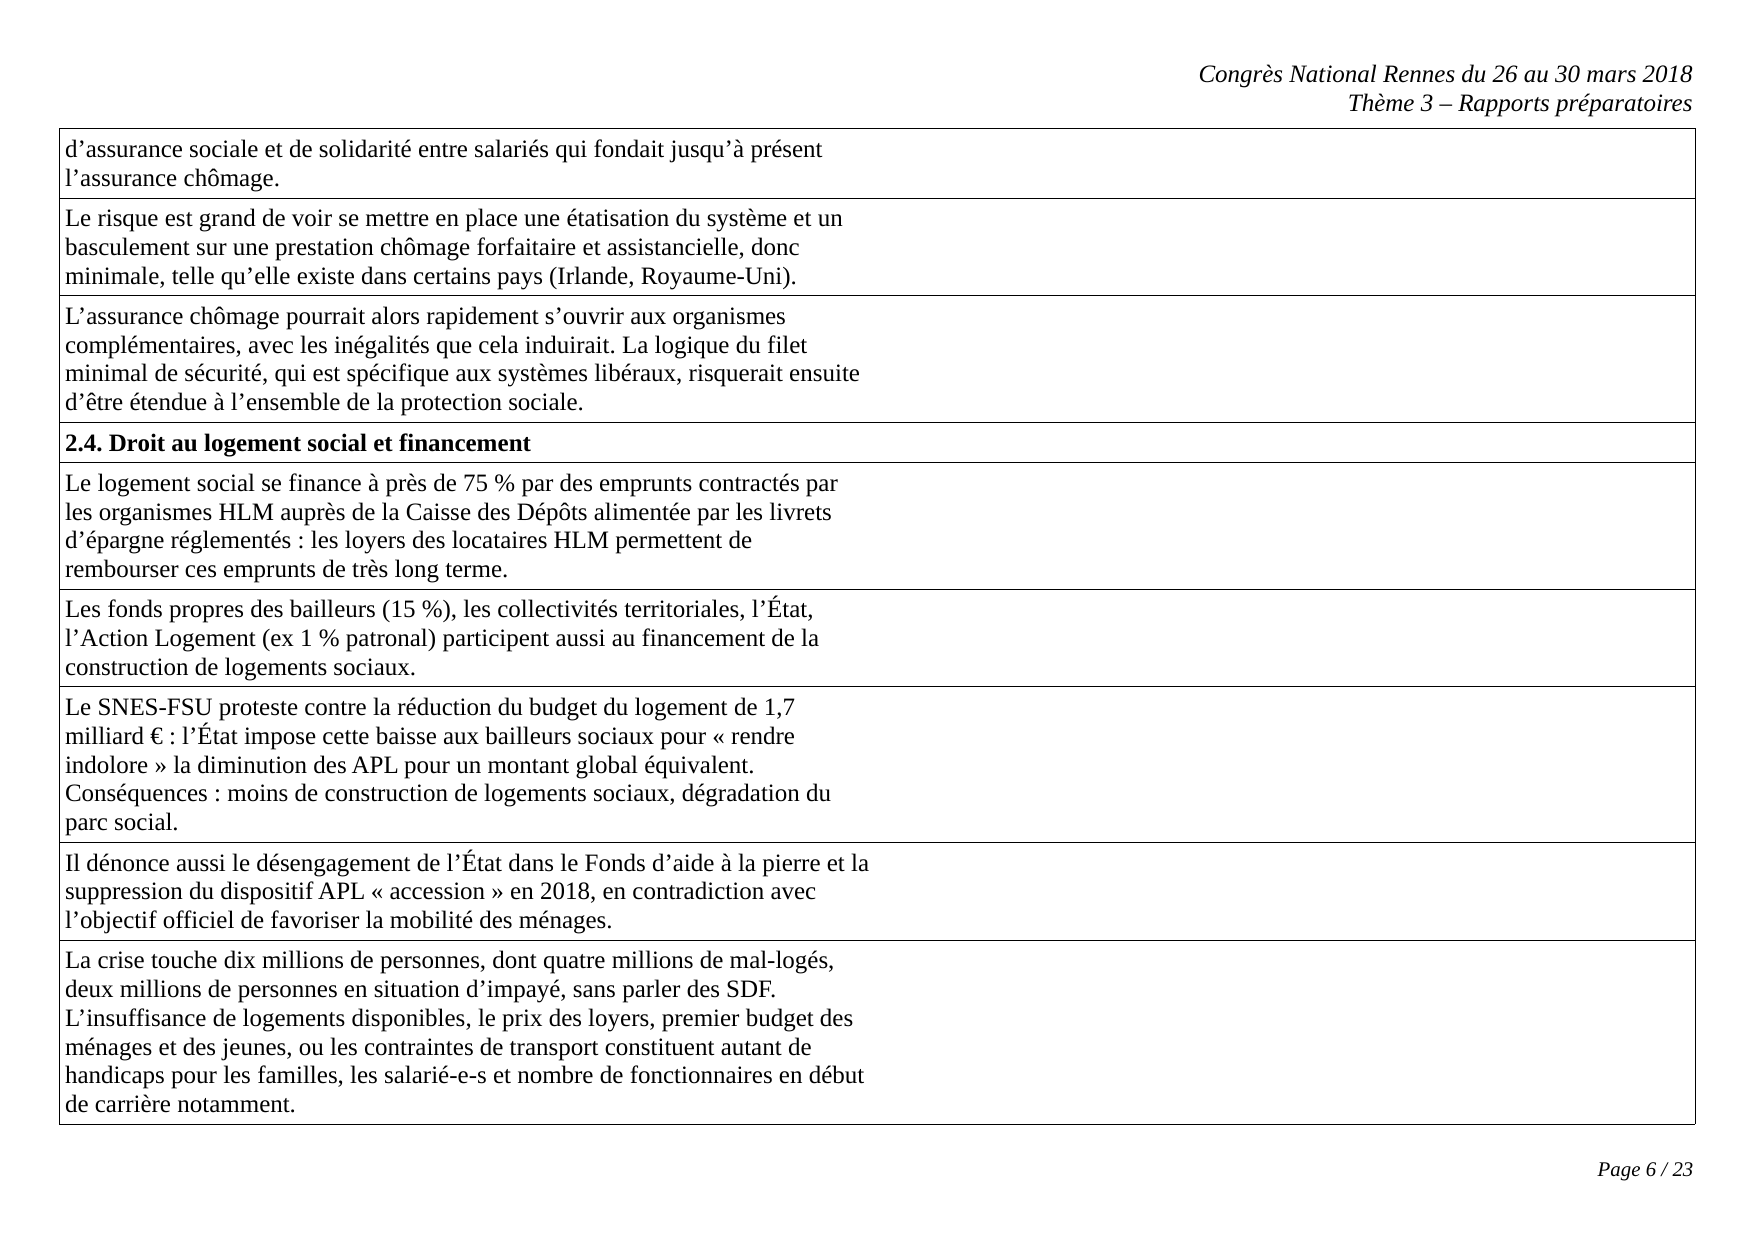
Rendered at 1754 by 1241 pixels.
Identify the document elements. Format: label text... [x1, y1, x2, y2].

table_cell L’assurance chômage pourrait alors rapidement s’ouvrir aux organismes complémentaires, avec les inégalités que cela induirait. La logique du filet minimal de sécurité, qui est spécifique aux systèmes libéraux, risquerait ensuite d’être étendue à l’ensemble de la protection sociale. [60, 296, 877, 422]
table_cell [877, 296, 1695, 422]
table_cell La crise touche dix millions de personnes, dont quatre millions de mal-logés, deux millions de personnes en situation d’impayé, sans parler des SDF. L’insuffisance de logements disponibles, le prix des loyers, premier budget des ménages et des jeunes, ou les contraintes de transport constituent autant de handicaps pour les familles, les salarié-e-s et nombre de fonctionnaires en début de carrière notamment. [60, 941, 877, 1124]
table_cell [877, 129, 1695, 197]
table_cell d’assurance sociale et de solidarité entre salariés qui fondait jusqu’à présent l’assurance chômage. [60, 129, 877, 197]
table_cell [877, 463, 1695, 589]
table_cell Le risque est grand de voir se mettre en place une étatisation du système et un basculement sur une prestation chômage forfaitaire et assistancielle, donc minimale, telle qu’elle existe dans certains pays (Irlande, Royaume-Uni). [60, 199, 877, 295]
table_cell Il dénonce aussi le désengagement de l’État dans le Fonds d’aide à la pierre et la suppression du dispositif APL « accession » en 2018, en contradiction avec l’objectif officiel de favoriser la mobilité des ménages. [60, 843, 877, 939]
table_cell [877, 687, 1695, 842]
table_cell Le SNES-FSU proteste contre la réduction du budget du logement de 1,7 milliard € : l’État impose cette baisse aux bailleurs sociaux pour « rendre indolore » la diminution des APL pour un montant global équivalent. Conséquences : moins de construction de logements sociaux, dégradation du parc social. [60, 687, 877, 842]
table_cell Les fonds propres des bailleurs (15 %), les collectivités territoriales, l’État, l’Action Logement (ex 1 % patronal) participent aussi au financement de la construction de logements sociaux. [60, 590, 877, 686]
table_cell [877, 199, 1695, 295]
table_cell [877, 941, 1695, 1124]
table_cell [877, 423, 1695, 462]
table_cell [877, 843, 1695, 939]
table_cell [877, 590, 1695, 686]
table_cell Le logement social se finance à près de 75 % par des emprunts contractés par les organismes HLM auprès de la Caisse des Dépôts alimentée par les livrets d’épargne réglementés : les loyers des locataires HLM permettent de rembourser ces emprunts de très long terme. [60, 463, 877, 589]
table_cell 2.4. Droit au logement social et financement [60, 423, 877, 462]
